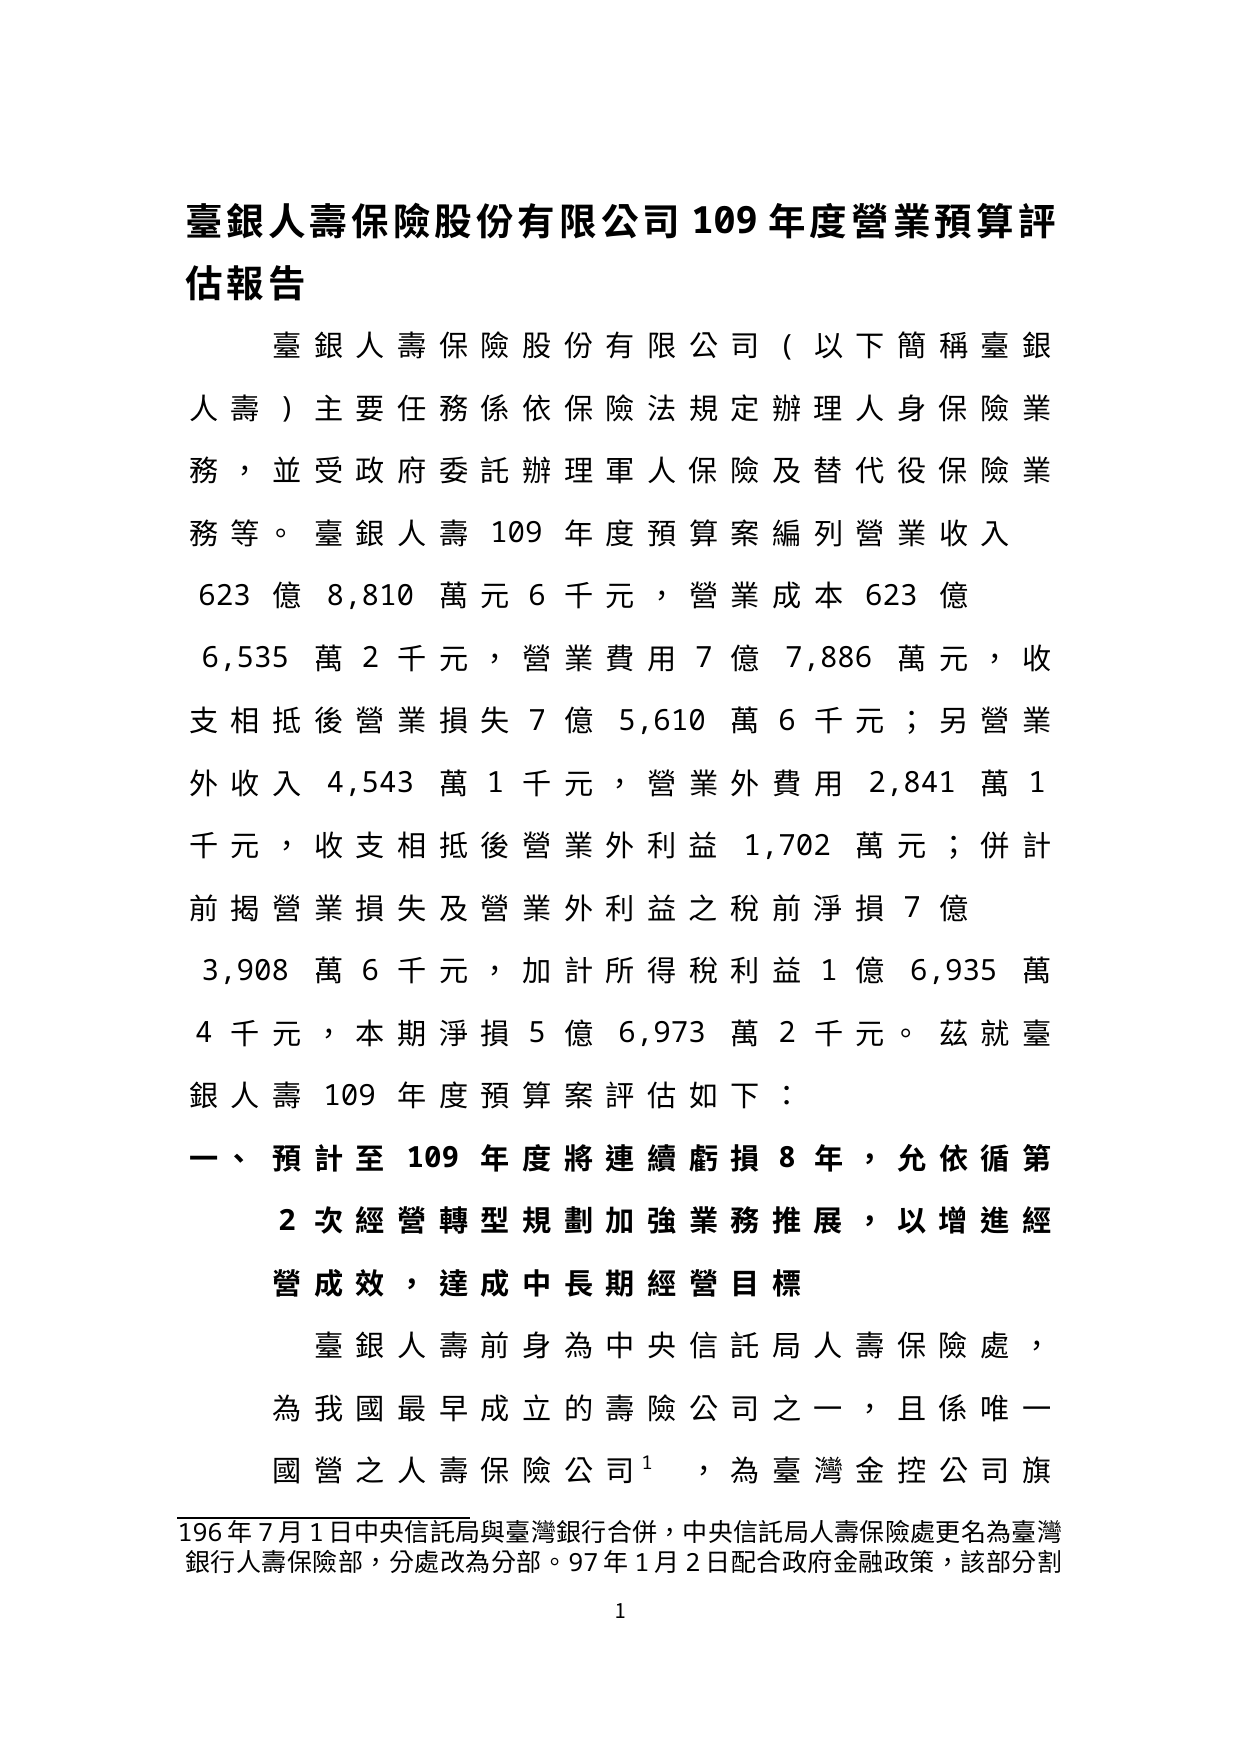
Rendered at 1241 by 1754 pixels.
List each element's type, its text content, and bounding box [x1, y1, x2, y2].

text 臺銀人壽保險股份有限公司(以下簡稱臺銀人壽)主要任務係依保險法規定辦理人身保險業務，並受政府委託辦理軍人保險及替代役保險業務等。臺銀人壽109年度預算案編列營業收入623億8,810萬元6千元，營業成本623億6,535萬2千元，營業費用7億7,886萬元，收支相抵後營業損失7億5,610萬6千元；另營業外收入4,543萬1千元，營業外費用2,841萬1千元，收支相抵後營業外利益1,702萬元；併計前揭營業損失及營業外利益之稅前淨損7億3,908萬6千元，加計所得稅利益1億6,935萬4千元，本期淨損5億6,973萬2千元。茲就臺銀人壽109年度預算案評估如下： [183, 302, 1058, 1115]
text 臺銀人壽保險股份有限公司109年度營業預算評估報告 [183, 177, 1058, 302]
text 96年7月1日中央信託局與臺灣銀行合併，中央信託局人壽保險處更名為臺灣銀行人壽保險部，分處改為分部。97年1月2日配合政府金融政策，該部分割 [177, 1518, 1063, 1577]
text 一、預計至109年度將連續虧損8年，允依循第2次經營轉型規劃加強業務推展，以增進經營成效，達成中長期經營目標 [183, 1115, 1058, 1302]
text 臺銀人壽前身為中央信託局人壽保險處，為我國最早成立的壽險公司之一，且係唯一國營之人壽保險公司，為臺灣金控公司旗下之壽險子公司。為改善經營體質，該公司於106年度起啟動第2次經營轉型，業務面朝向美元保單、房貸壽險及健康險等利基型商品之推展，以加速調整負債結構、縮減利差損為目標；財務面則以穩定投資績效表現為目標。臺銀人壽107年度決算淨損9億7,889萬4千元，109年度估計淨損5億6,973萬2千元(減幅41.8%)。經查： [242, 1302, 1058, 1490]
